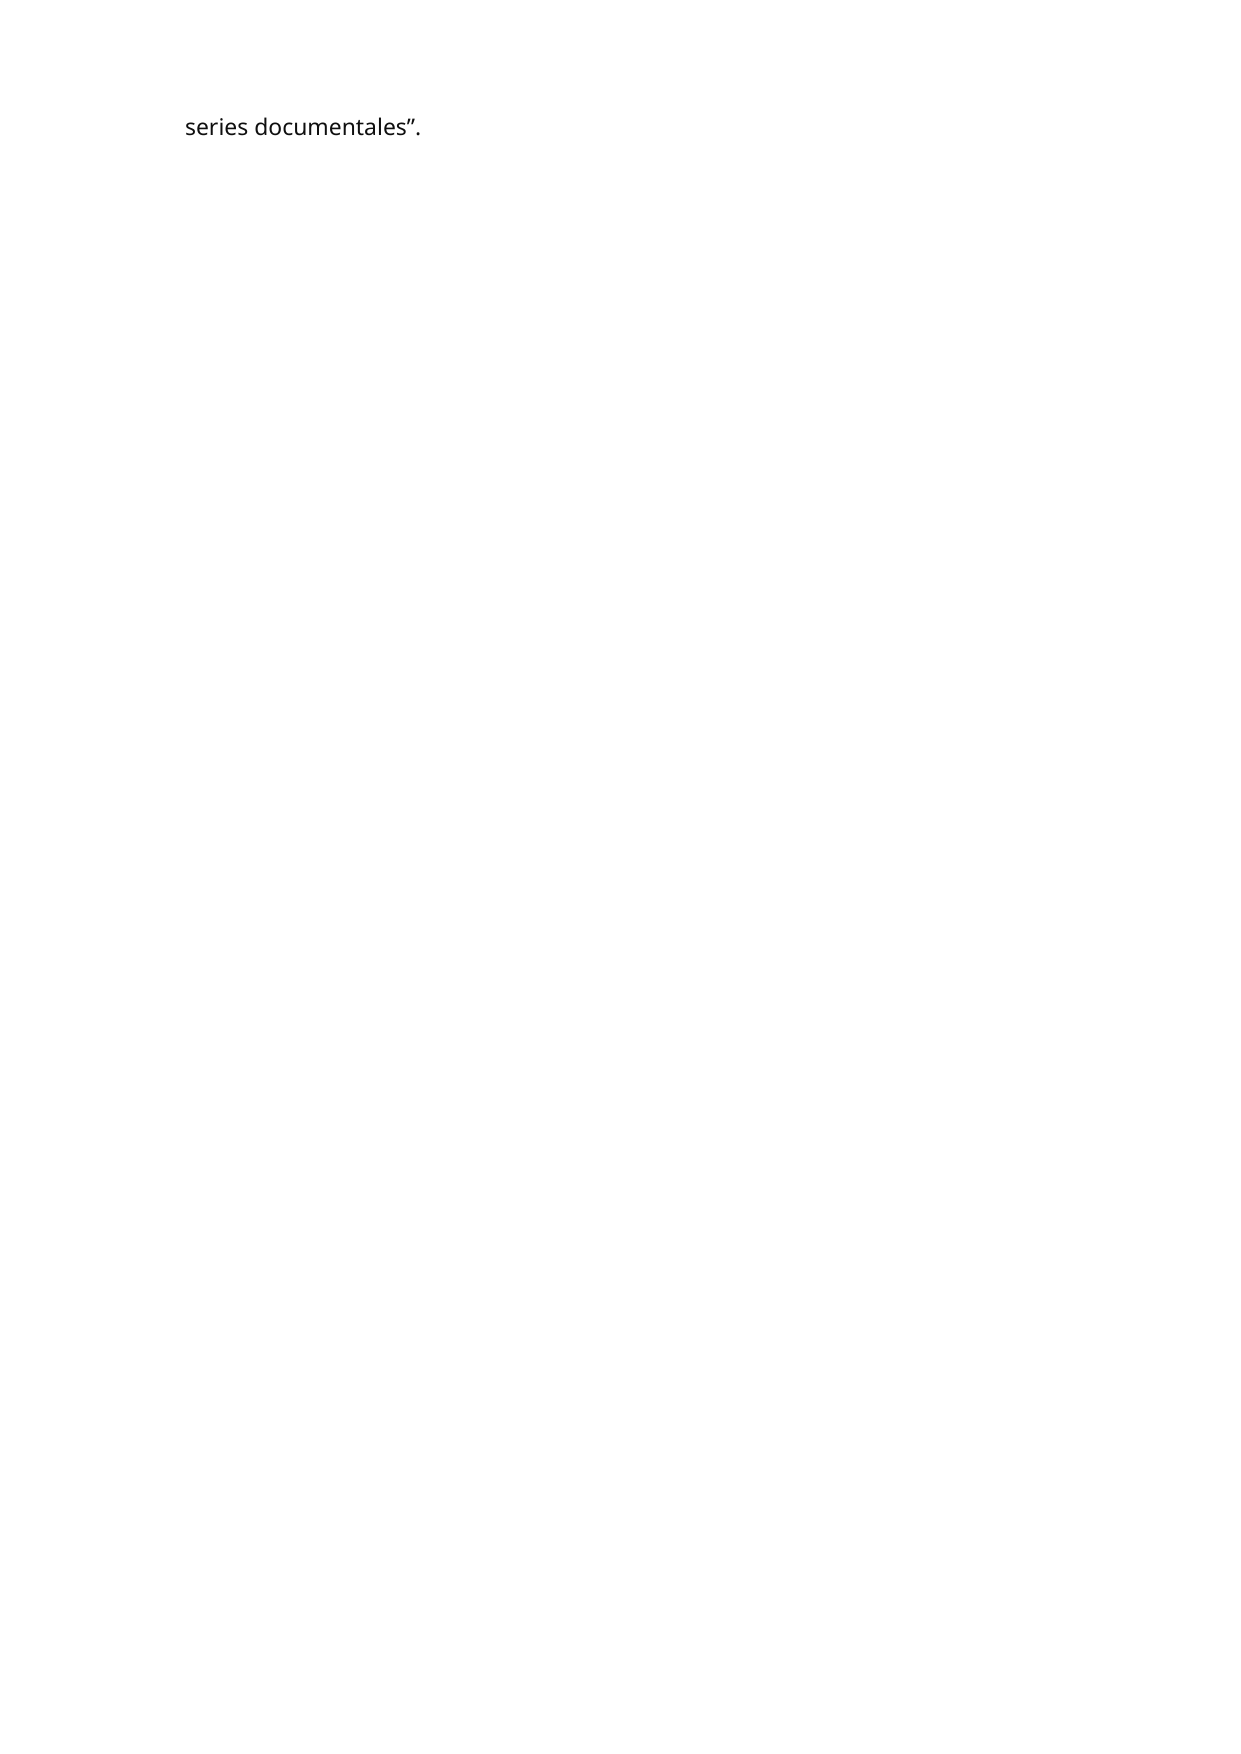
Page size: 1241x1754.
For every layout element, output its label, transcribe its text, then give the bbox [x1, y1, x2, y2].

text series documentales”. [185, 110, 1072, 142]
